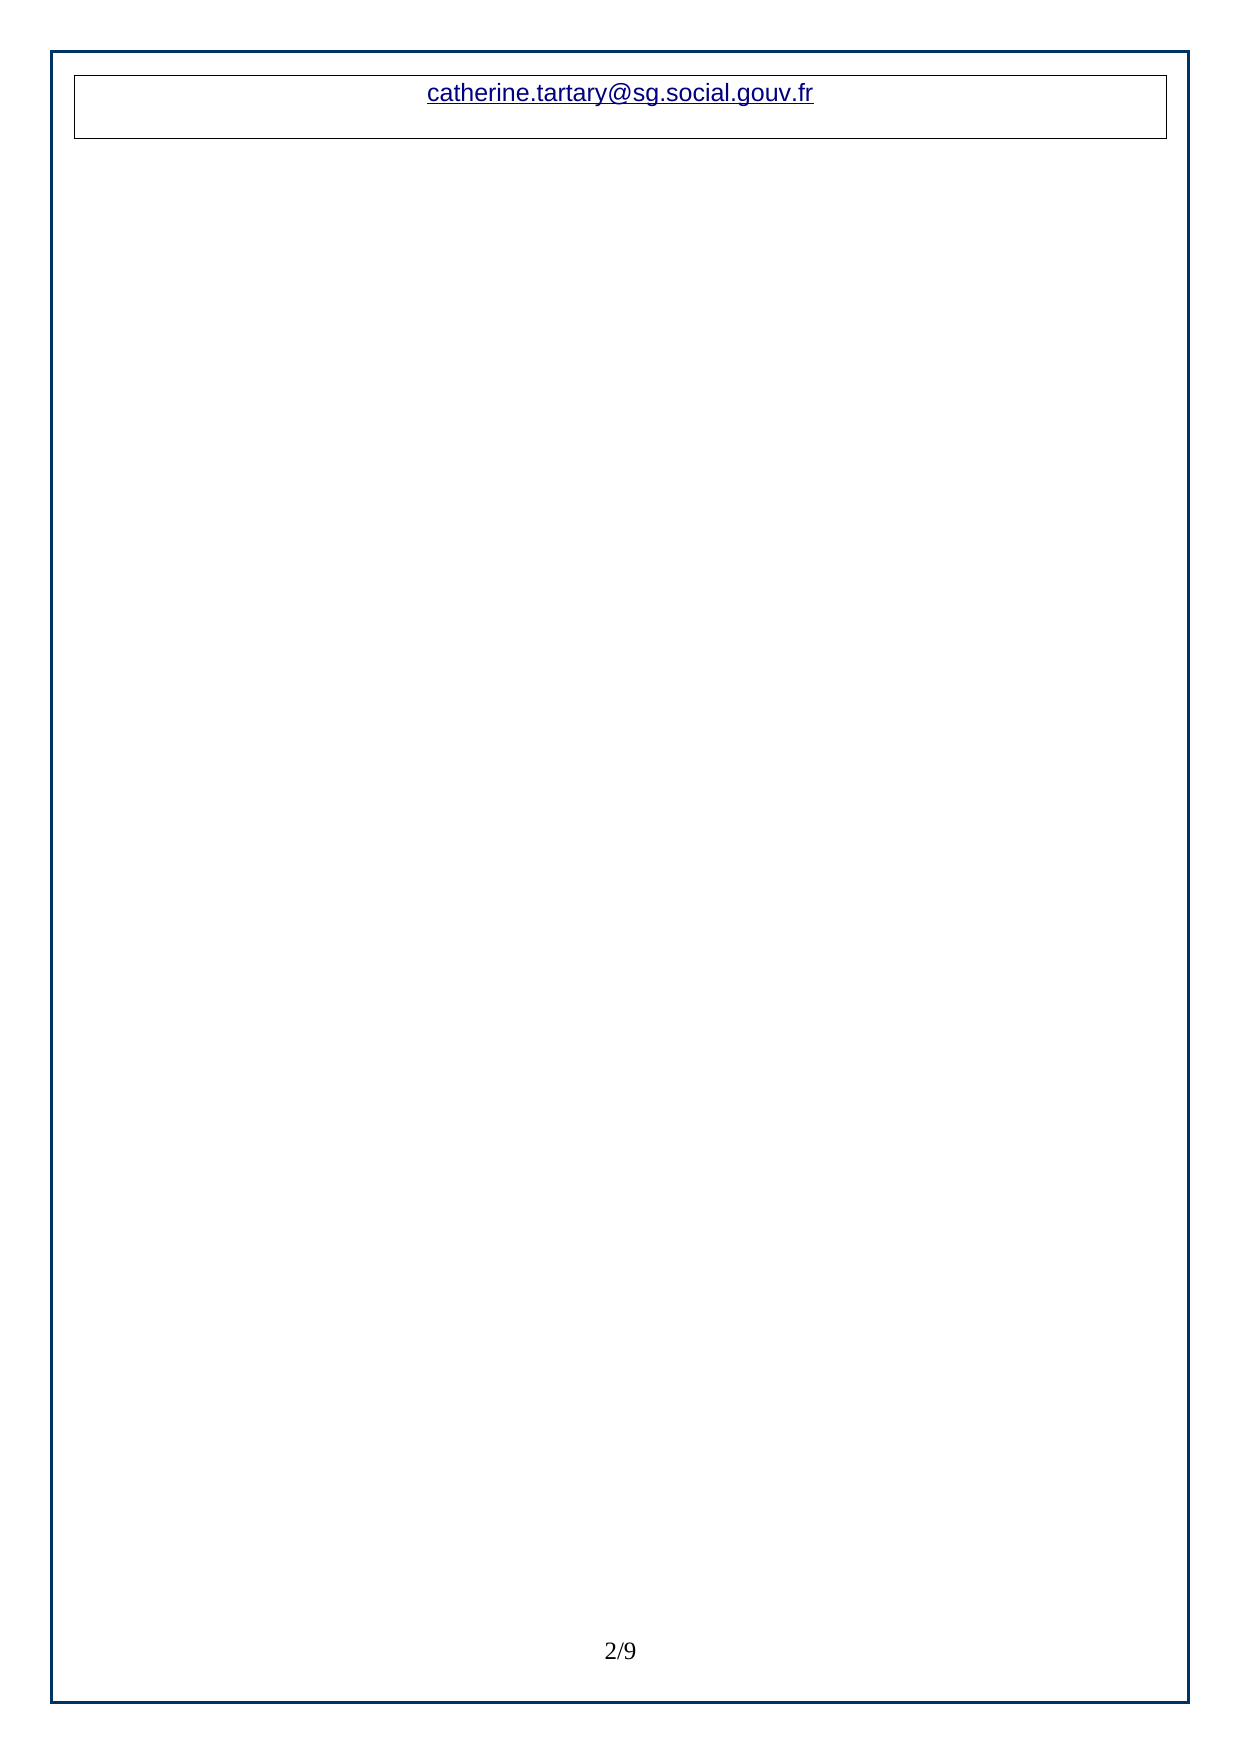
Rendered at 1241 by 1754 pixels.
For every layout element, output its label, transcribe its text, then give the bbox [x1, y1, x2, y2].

text catherine.tartary@sg.social.gouv.fr [75, 76, 1166, 107]
